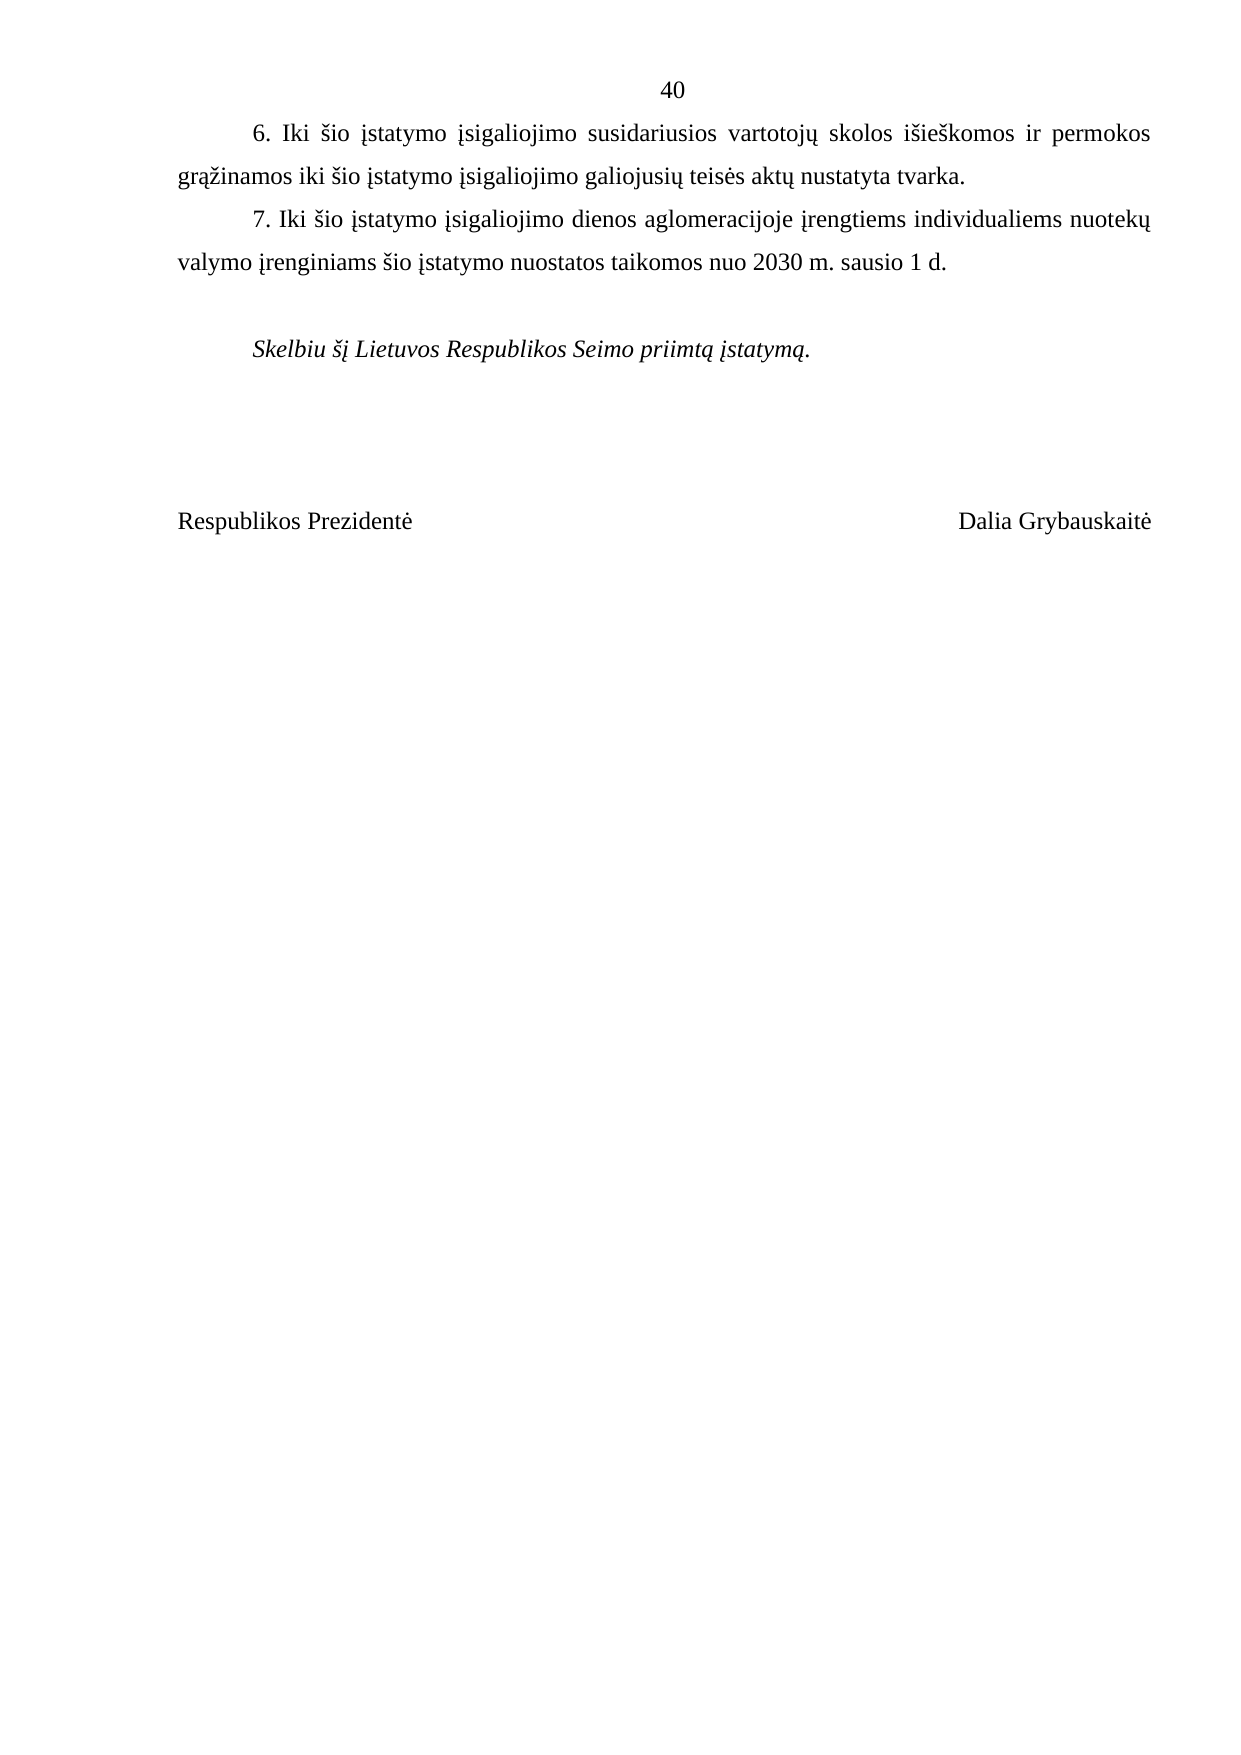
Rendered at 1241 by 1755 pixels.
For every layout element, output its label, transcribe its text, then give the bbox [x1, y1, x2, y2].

text Skelbiu šį Lietuvos Respublikos Seimo priimtą įstatymą. [177, 334, 1152, 362]
text 6. Iki šio įstatymo įsigaliojimo susidariusios vartotojų skolos išieškomos ir permokos grąžinamos iki šio įstatymo įsigaliojimo galiojusių teisės aktų nustatyta tvarka. [177, 118, 1152, 190]
text Respublikos Prezidentė Dalia Grybauskaitė [177, 506, 1152, 535]
text 7. Iki šio įstatymo įsigaliojimo dienos aglomeracijoje įrengtiems individualiems nuotekų valymo įrenginiams šio įstatymo nuostatos taikomos nuo 2030 m. sausio 1 d. [177, 204, 1152, 276]
